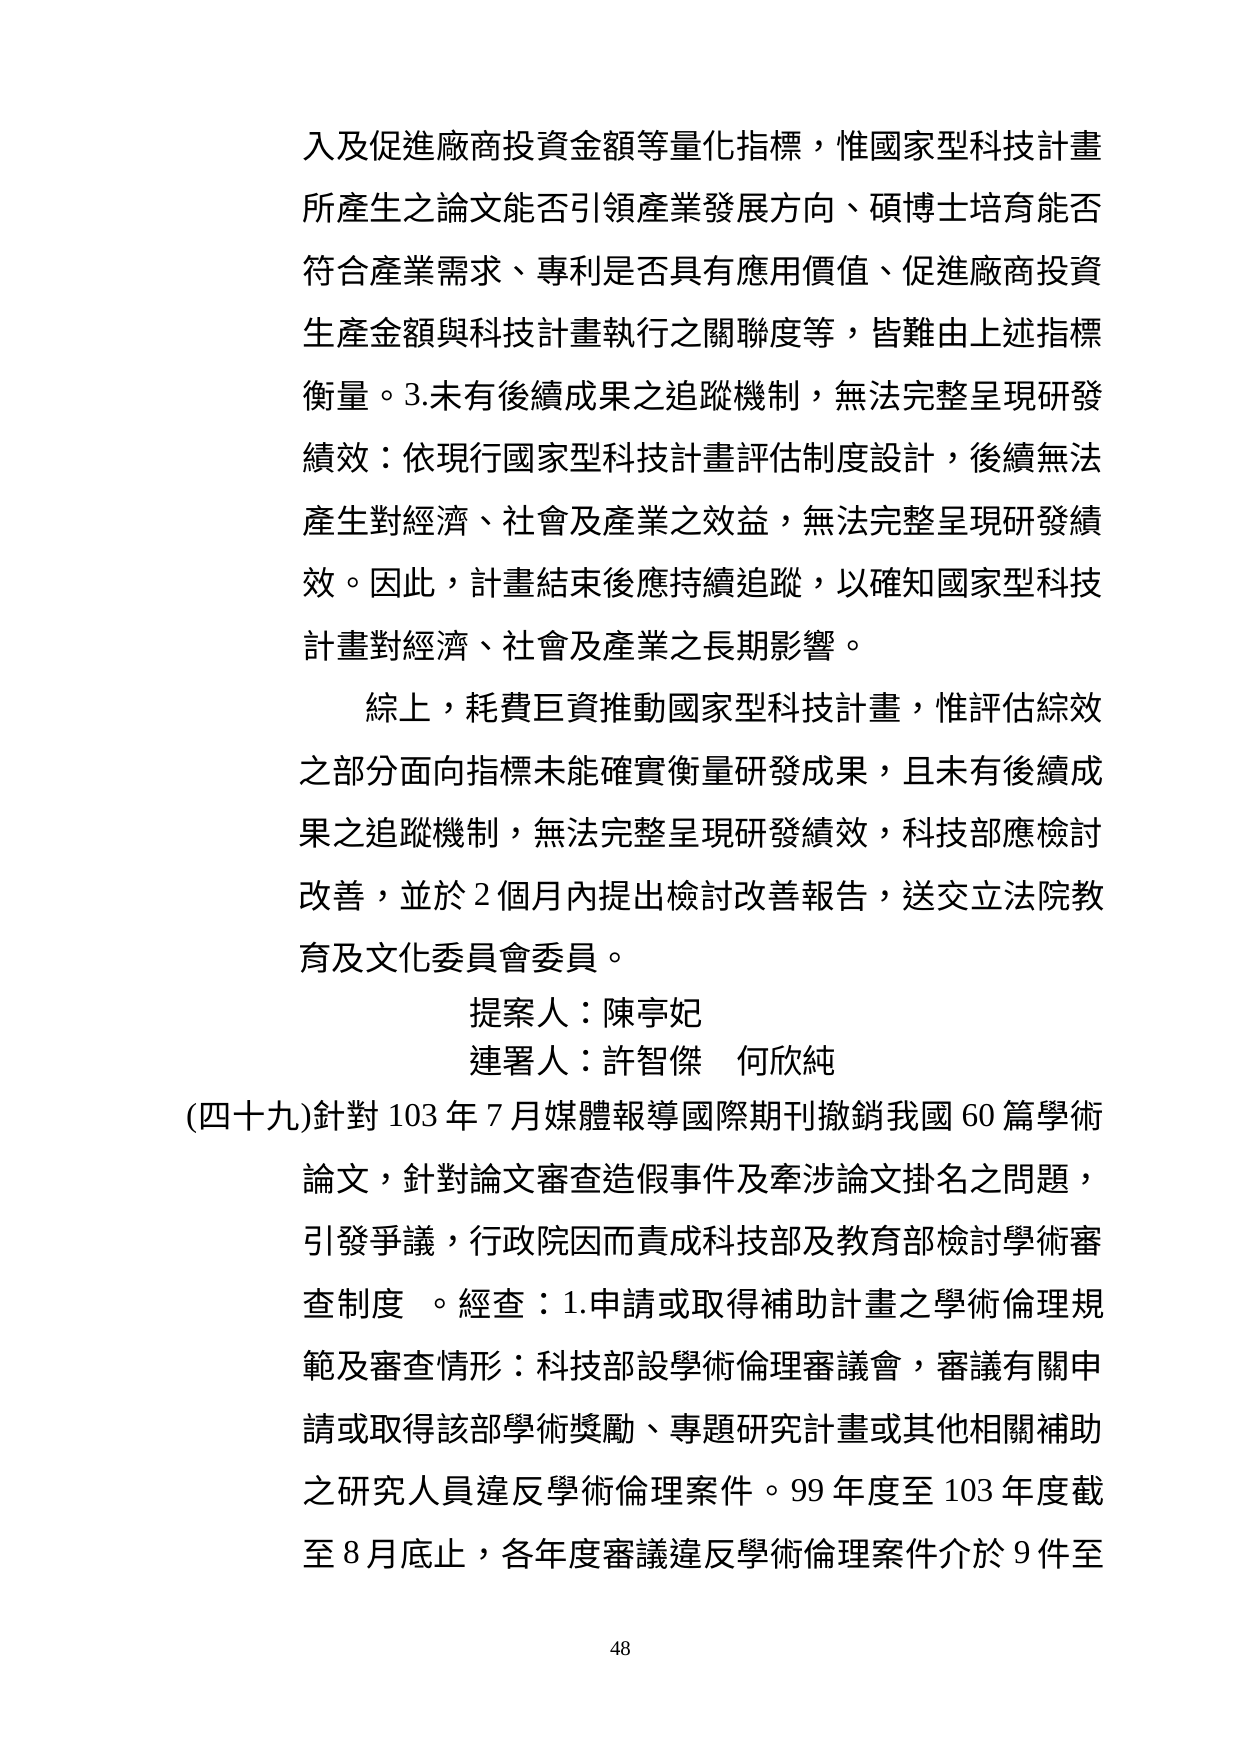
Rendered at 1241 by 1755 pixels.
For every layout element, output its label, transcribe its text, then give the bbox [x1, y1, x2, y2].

text 入及促進廠商投資金額等量化指標，惟國家型科技計畫所產生之論文能否引領產業發展方向、碩博士培育能否符合產業需求、專利是否具有應用價值、促進廠商投資生產金額與科技計畫執行之關聯度等，皆難由上述指標衡量。3.未有後續成果之追蹤機制，無法完整呈現研發績效：依現行國家型科技計畫評估制度設計，後續無法產生對經濟、社會及產業之效益，無法完整呈現研發績效。因此，計畫結束後應持續追蹤，以確知國家型科技計畫對經濟、社會及產業之長期影響。 [186, 112, 1104, 675]
text (四十九)針對103年7月媒體報導國際期刊撤銷我國60篇學術論文，針對論文審查造假事件及牽涉論文掛名之問題，引發爭議，行政院因而責成科技部及教育部檢討學術審查制度 。經查：1.申請或取得補助計畫之學術倫理規範及審查情形：科技部設學術倫理審議會，審議有關申請或取得該部學術獎勵、專題研究計畫或其他相關補助之研究人員違反學術倫理案件。99年度至103年度截至8月底止，各年度審議違反學術倫理案件介於9件至 [186, 1083, 1104, 1583]
text 連署人：許智傑 何欣純 [136, 1035, 1104, 1083]
text 提案人：陳亭妃 [136, 987, 1104, 1035]
text 綜上，耗費巨資推動國家型科技計畫，惟評估綜效之部分面向指標未能確實衡量研發成果，且未有後續成果之追蹤機制，無法完整呈現研發績效，科技部應檢討改善，並於2個月內提出檢討改善報告，送交立法院教育及文化委員會委員。 [298, 675, 1104, 987]
